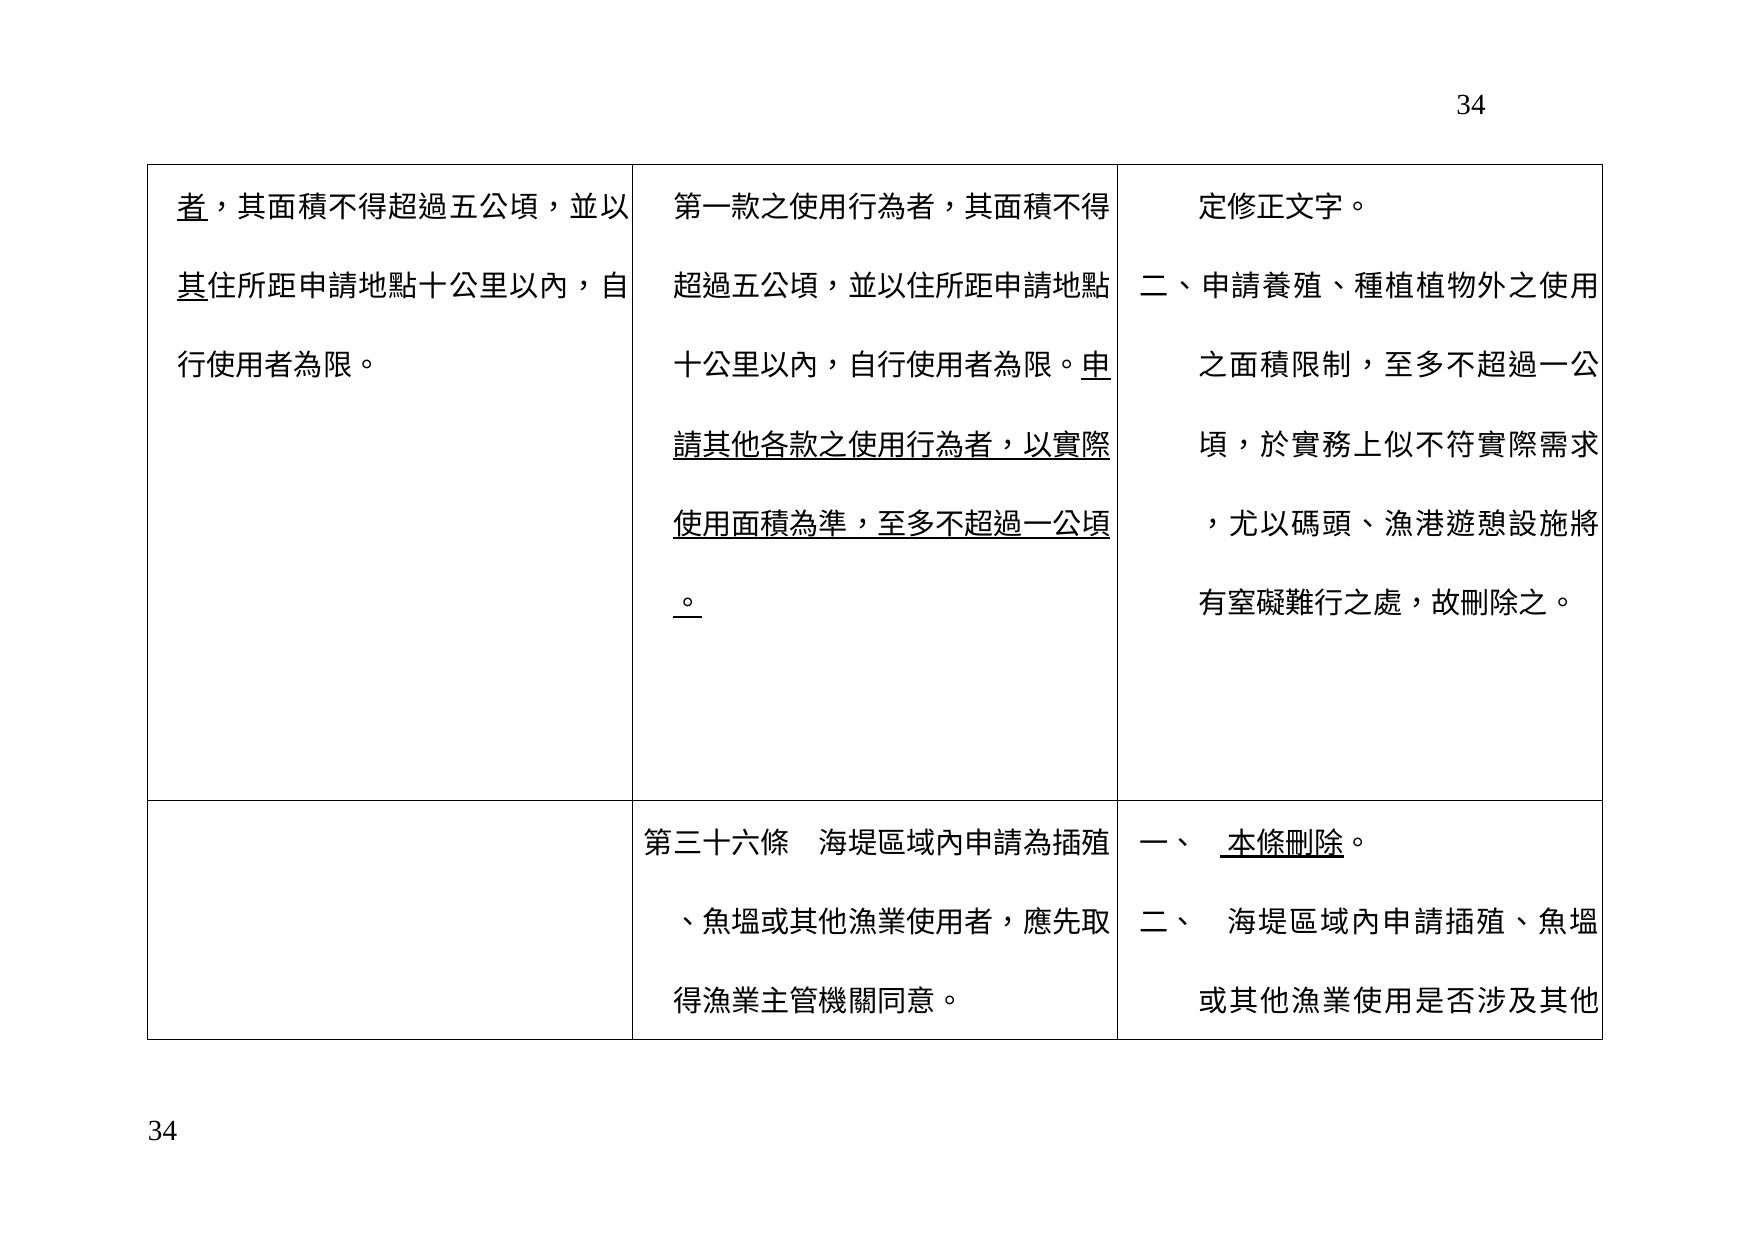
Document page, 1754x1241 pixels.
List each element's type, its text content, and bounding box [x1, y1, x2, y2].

table_cell 第一款之使用行為者，其面積不得 超過五公頃，並以住所距申請地點 十公里以內，自行使用者為限。申 請其他各款之使用行為者，以實際 使用面積為準，至多不超過一公頃 。 [633, 165, 1117, 800]
table_cell 者，其面積不得超過五公頃，並以其住所距申請地點十公里以內，自行使用者為限。 [148, 165, 632, 800]
table_cell 定修正文字。 二、申請養殖、種植植物外之使用之面積限制，至多不超過一公頃，於實務上似不符實際需求，尤以碼頭、漁港遊憩設施將有窒礙難行之處，故刪除之。 [1118, 165, 1602, 800]
table_cell [148, 801, 632, 1039]
table_cell 本條刪除。 海堤區域內申請插殖、魚塭或其他漁業使用是否涉及其他 [1118, 801, 1602, 1039]
table_cell 第三十六條 海堤區域內申請為插殖 、魚塭或其他漁業使用者，應先取 得漁業主管機關同意。 [633, 801, 1117, 1039]
